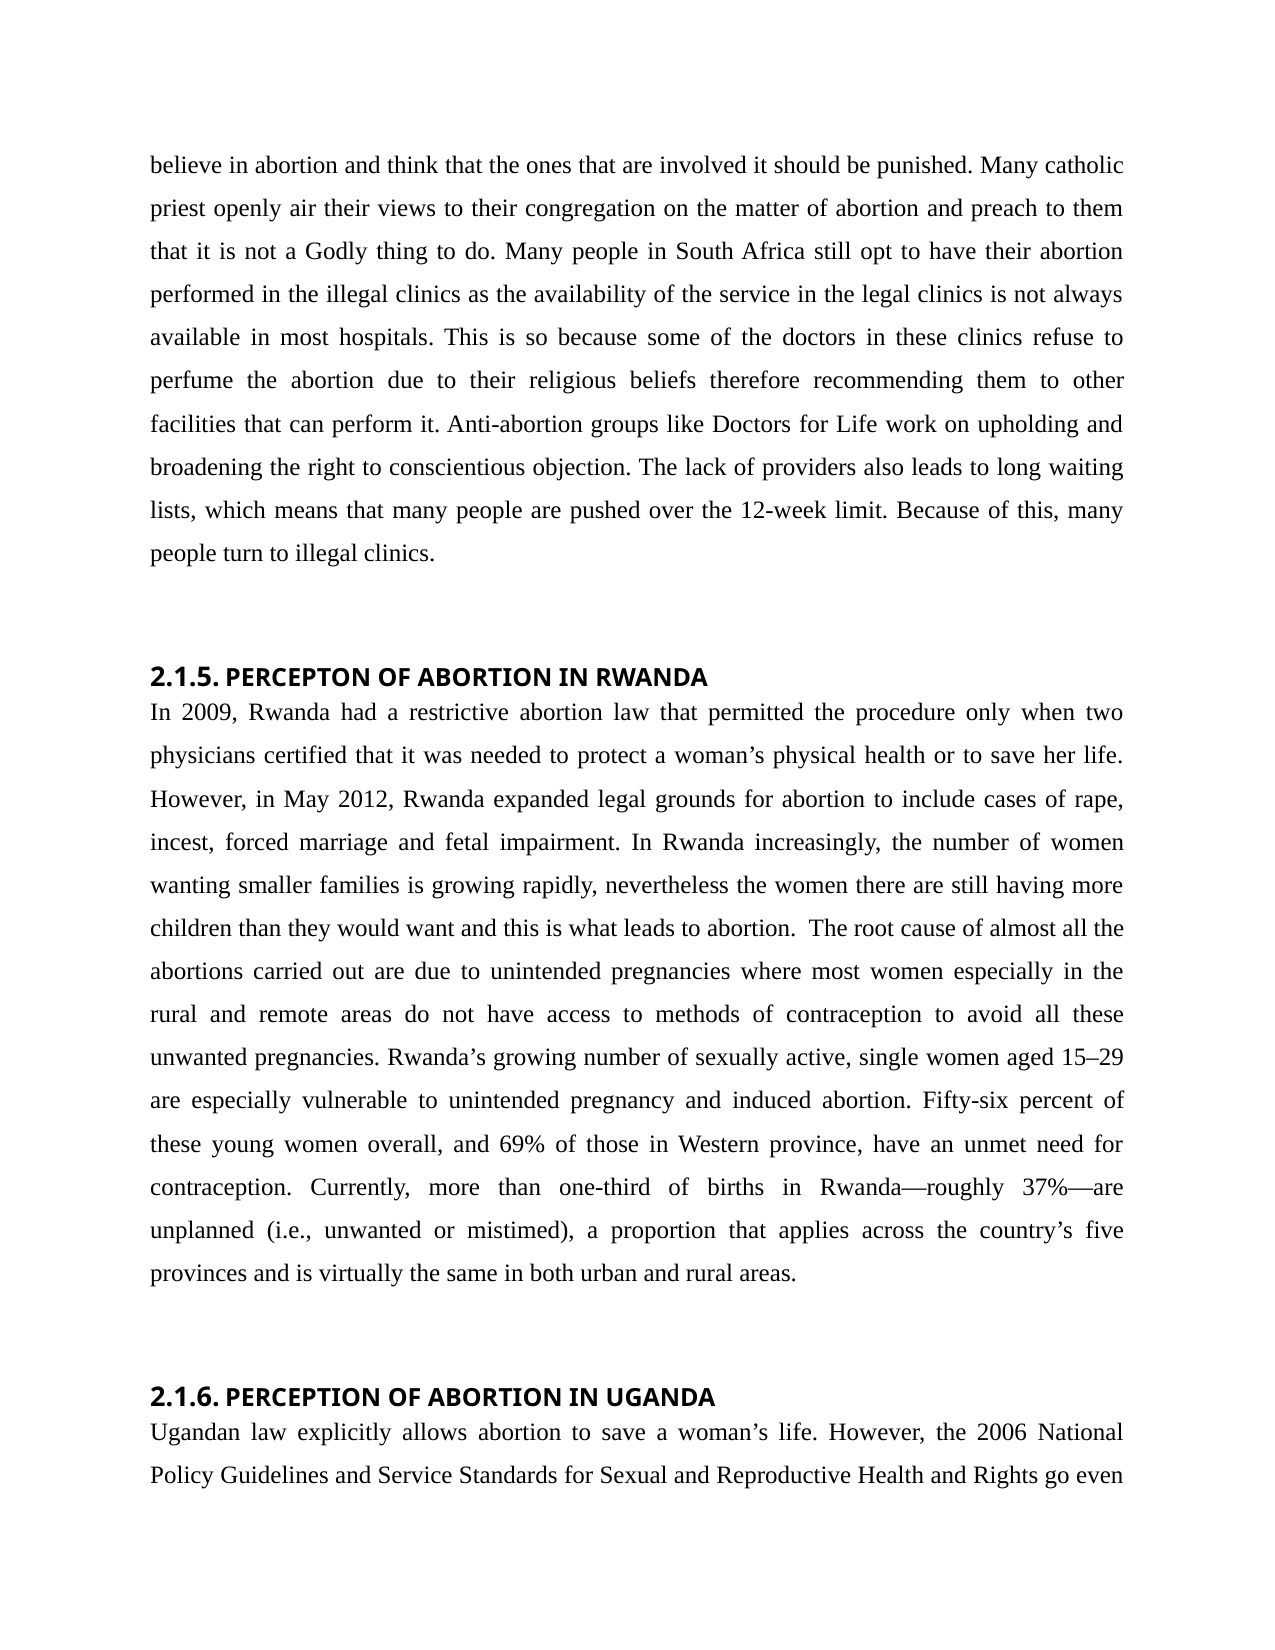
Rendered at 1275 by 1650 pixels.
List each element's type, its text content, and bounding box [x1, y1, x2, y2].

text In 2009, Rwanda had a restrictive abortion law that permitted the procedure only when two physicians certified that it was needed to protect a woman’s physical health or to save her life. However, in May 2012, Rwanda expanded legal grounds for abortion to include cases of rape, incest, forced marriage and fetal impairment. In Rwanda increasingly, the number of women wanting smaller families is growing rapidly, nevertheless the women there are still having more children than they would want and this is what leads to abortion. The root cause of almost all the abortions carried out are due to unintended pregnancies where most women especially in the rural and remote areas do not have access to methods of contraception to avoid all these unwanted pregnancies. Rwanda’s growing number of sexually active, single women aged 15–29 are especially vulnerable to unintended pregnancy and induced abortion. Fifty-six percent of these young women overall, and 69% of those in Western province, have an unmet need for contraception. Currently, more than one-third of births in Rwanda—roughly 37%—are unplanned (i.e., unwanted or mistimed), a proportion that applies across the country’s five provinces and is virtually the same in both urban and rural areas. [150, 697, 1125, 1287]
subtitle 2.1.5. PERCEPTON OF ABORTION IN RWANDA [150, 658, 1125, 694]
text Ugandan law explicitly allows abortion to save a woman’s life. However, the 2006 National Policy Guidelines and Service Standards for Sexual and Reproductive Health and Rights go even [150, 1417, 1125, 1489]
text believe in abortion and think that the ones that are involved it should be punished. Many catholic priest openly air their views to their congregation on the matter of abortion and preach to them that it is not a Godly thing to do. Many people in South Africa still opt to have their abortion performed in the illegal clinics as the availability of the service in the legal clinics is not always available in most hospitals. This is so because some of the doctors in these clinics refuse to perfume the abortion due to their religious beliefs therefore recommending them to other facilities that can perform it. Anti-abortion groups like Doctors for Life work on upholding and broadening the right to conscientious objection. The lack of providers also leads to long waiting lists, which means that many people are pushed over the 12-week limit. Because of this, many people turn to illegal clinics. [150, 150, 1125, 567]
subtitle 2.1.6. PERCEPTION OF ABORTION IN UGANDA [150, 1378, 1125, 1414]
